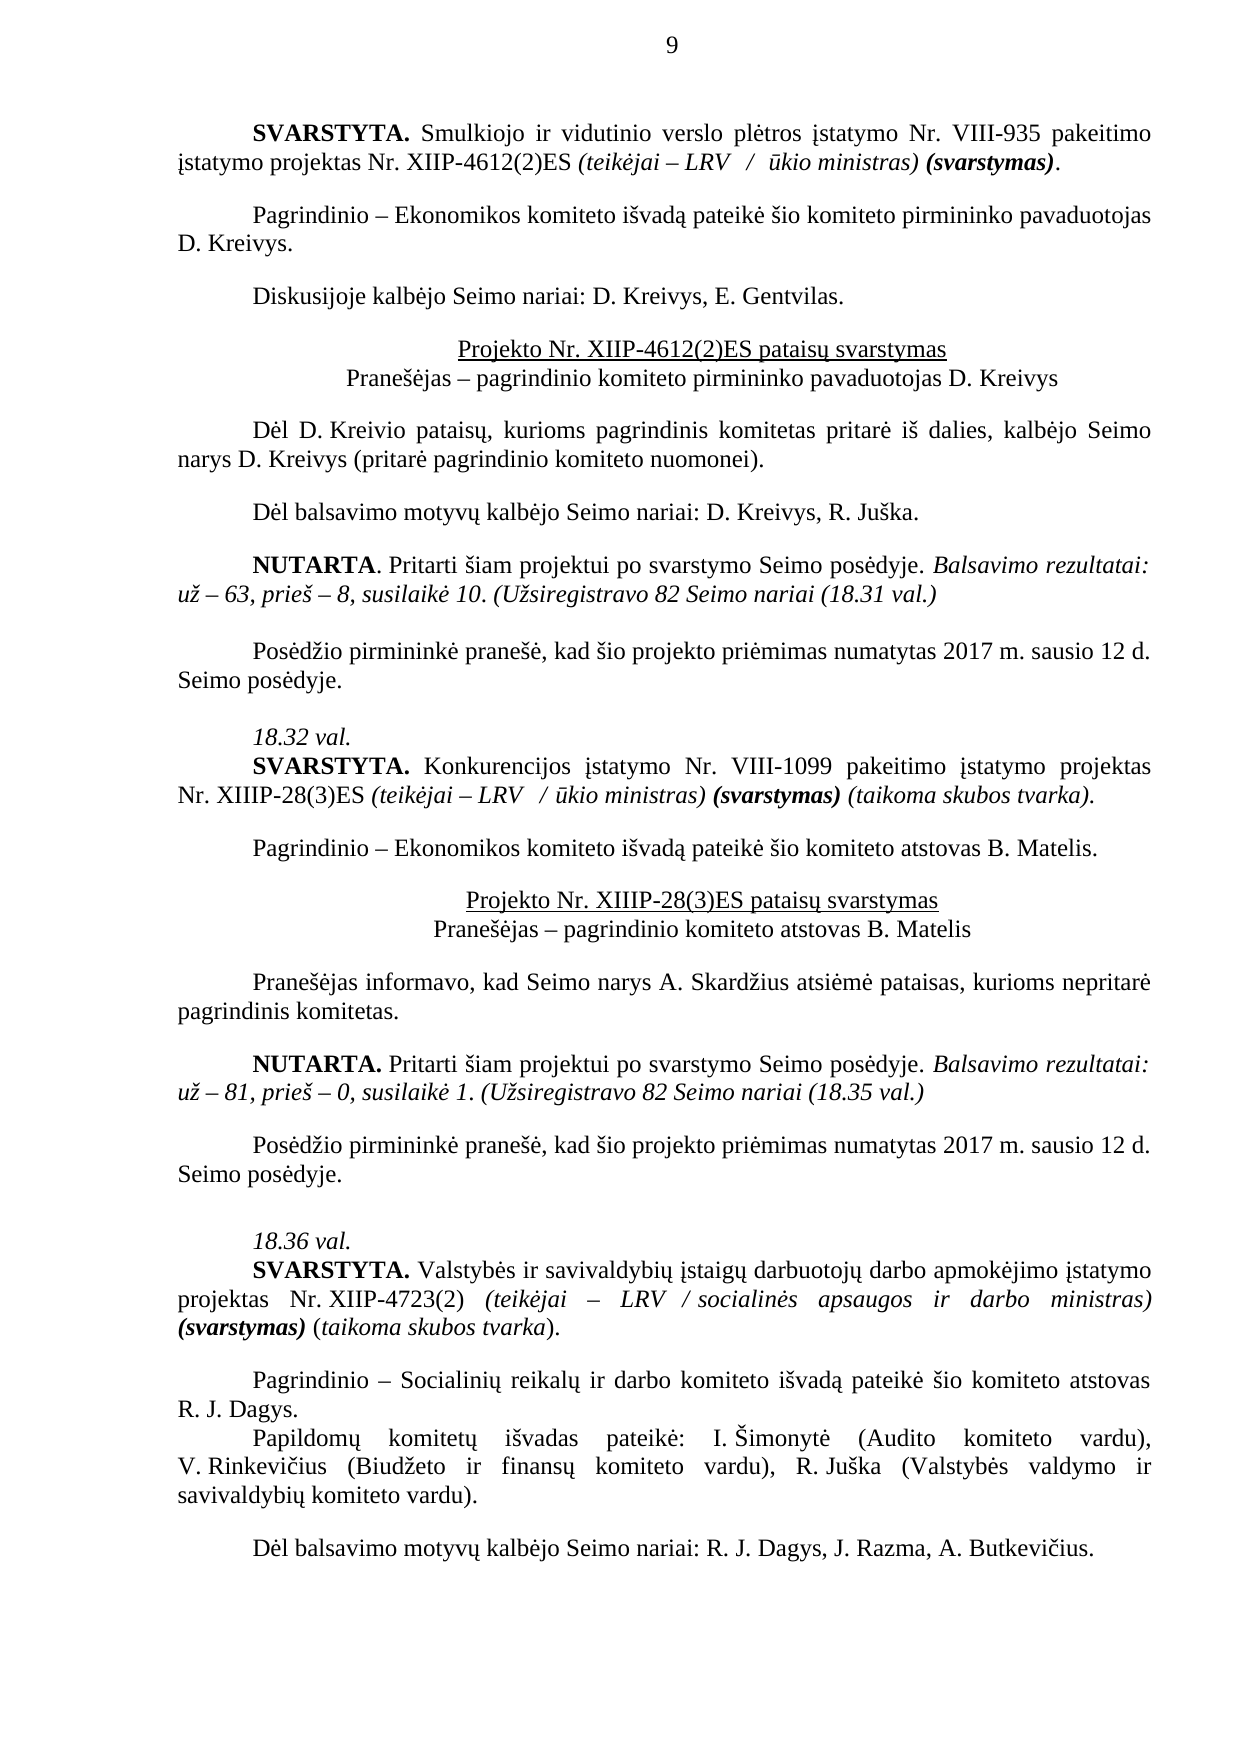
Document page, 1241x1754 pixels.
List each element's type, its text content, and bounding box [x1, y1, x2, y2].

text SVARSTYTA. Konkurencijos įstatymo Nr. VIII-1099 pakeitimo įstatymo projektas Nr. XIIIP-28(3)ES (teikėjai – LRV / ūkio ministras) (svarstymas) (taikoma skubos tvarka). [177, 751, 1152, 809]
text Pagrindinio – Socialinių reikalų ir darbo komiteto išvadą pateikė šio komiteto atstovas R. J. Dagys. [177, 1365, 1152, 1423]
text Posėdžio pirmininkė pranešė, kad šio projekto priėmimas numatytas 2017 m. sausio 12 d. Seimo posėdyje. [177, 636, 1152, 694]
text Pagrindinio – Ekonomikos komiteto išvadą pateikė šio komiteto pirmininko pavaduotojas D. Kreivys. [177, 200, 1152, 257]
text Pranešėjas informavo, kad Seimo narys A. Skardžius atsiėmė pataisas, kurioms nepritarė pagrindinis komitetas. [177, 967, 1152, 1025]
text Posėdžio pirmininkė pranešė, kad šio projekto priėmimas numatytas 2017 m. sausio 12 d. Seimo posėdyje. [177, 1130, 1152, 1188]
text Pagrindinio – Ekonomikos komiteto išvadą pateikė šio komiteto atstovas B. Matelis. [177, 833, 1152, 862]
text Pranešėjas – pagrindinio komiteto pirmininko pavaduotojas D. Kreivys [177, 363, 1152, 392]
subtitle Projekto Nr. XIIP-4612(2)ES pataisų svarstymas [177, 334, 1152, 363]
text Diskusijoje kalbėjo Seimo nariai: D. Kreivys, E. Gentvilas. [177, 281, 1152, 310]
text NUTARTA. Pritarti šiam projektui po svarstymo Seimo posėdyje. Balsavimo rezultatai: už – 81, prieš – 0, susilaikė 1. (Užsiregistravo 82 Seimo nariai (18.35 val.) [177, 1049, 1152, 1106]
text Pranešėjas – pagrindinio komiteto atstovas B. Matelis [177, 914, 1152, 943]
text Dėl balsavimo motyvų kalbėjo Seimo nariai: D. Kreivys, R. Juška. [177, 497, 1152, 526]
text Dėl D. Kreivio pataisų, kurioms pagrindinis komitetas pritarė iš dalies, kalbėjo Seimo narys D. Kreivys (pritarė pagrindinio komiteto nuomonei). [177, 416, 1152, 473]
text SVARSTYTA. Valstybės ir savivaldybių įstaigų darbuotojų darbo apmokėjimo įstatymo projektas Nr. XIIP-4723(2) (teikėjai – LRV / socialinės apsaugos ir darbo ministras) (svarstymas) (taikoma skubos tvarka). [177, 1255, 1152, 1341]
text NUTARTA. Pritarti šiam projektui po svarstymo Seimo posėdyje. Balsavimo rezultatai: už – 63, prieš – 8, susilaikė 10. (Užsiregistravo 82 Seimo nariai (18.31 val.) [177, 550, 1152, 607]
text SVARSTYTA. Smulkiojo ir vidutinio verslo plėtros įstatymo Nr. VIII-935 pakeitimo įstatymo projektas Nr. XIIP-4612(2)ES (teikėjai – LRV / ūkio ministras) (svarstymas). [177, 118, 1152, 176]
text Dėl balsavimo motyvų kalbėjo Seimo nariai: R. J. Dagys, J. Razma, A. Butkevičius. [177, 1533, 1152, 1562]
text 18.32 val. [177, 722, 1152, 751]
text Papildomų komitetų išvadas pateikė: I. Šimonytė (Audito komiteto vardu), V. Rinkevičius (Biudžeto ir finansų komiteto vardu), R. Juška (Valstybės valdymo ir savivaldybių komiteto vardu). [177, 1423, 1152, 1509]
subtitle Projekto Nr. XIIIP-28(3)ES pataisų svarstymas [177, 886, 1152, 914]
text 18.36 val. [177, 1226, 1152, 1255]
